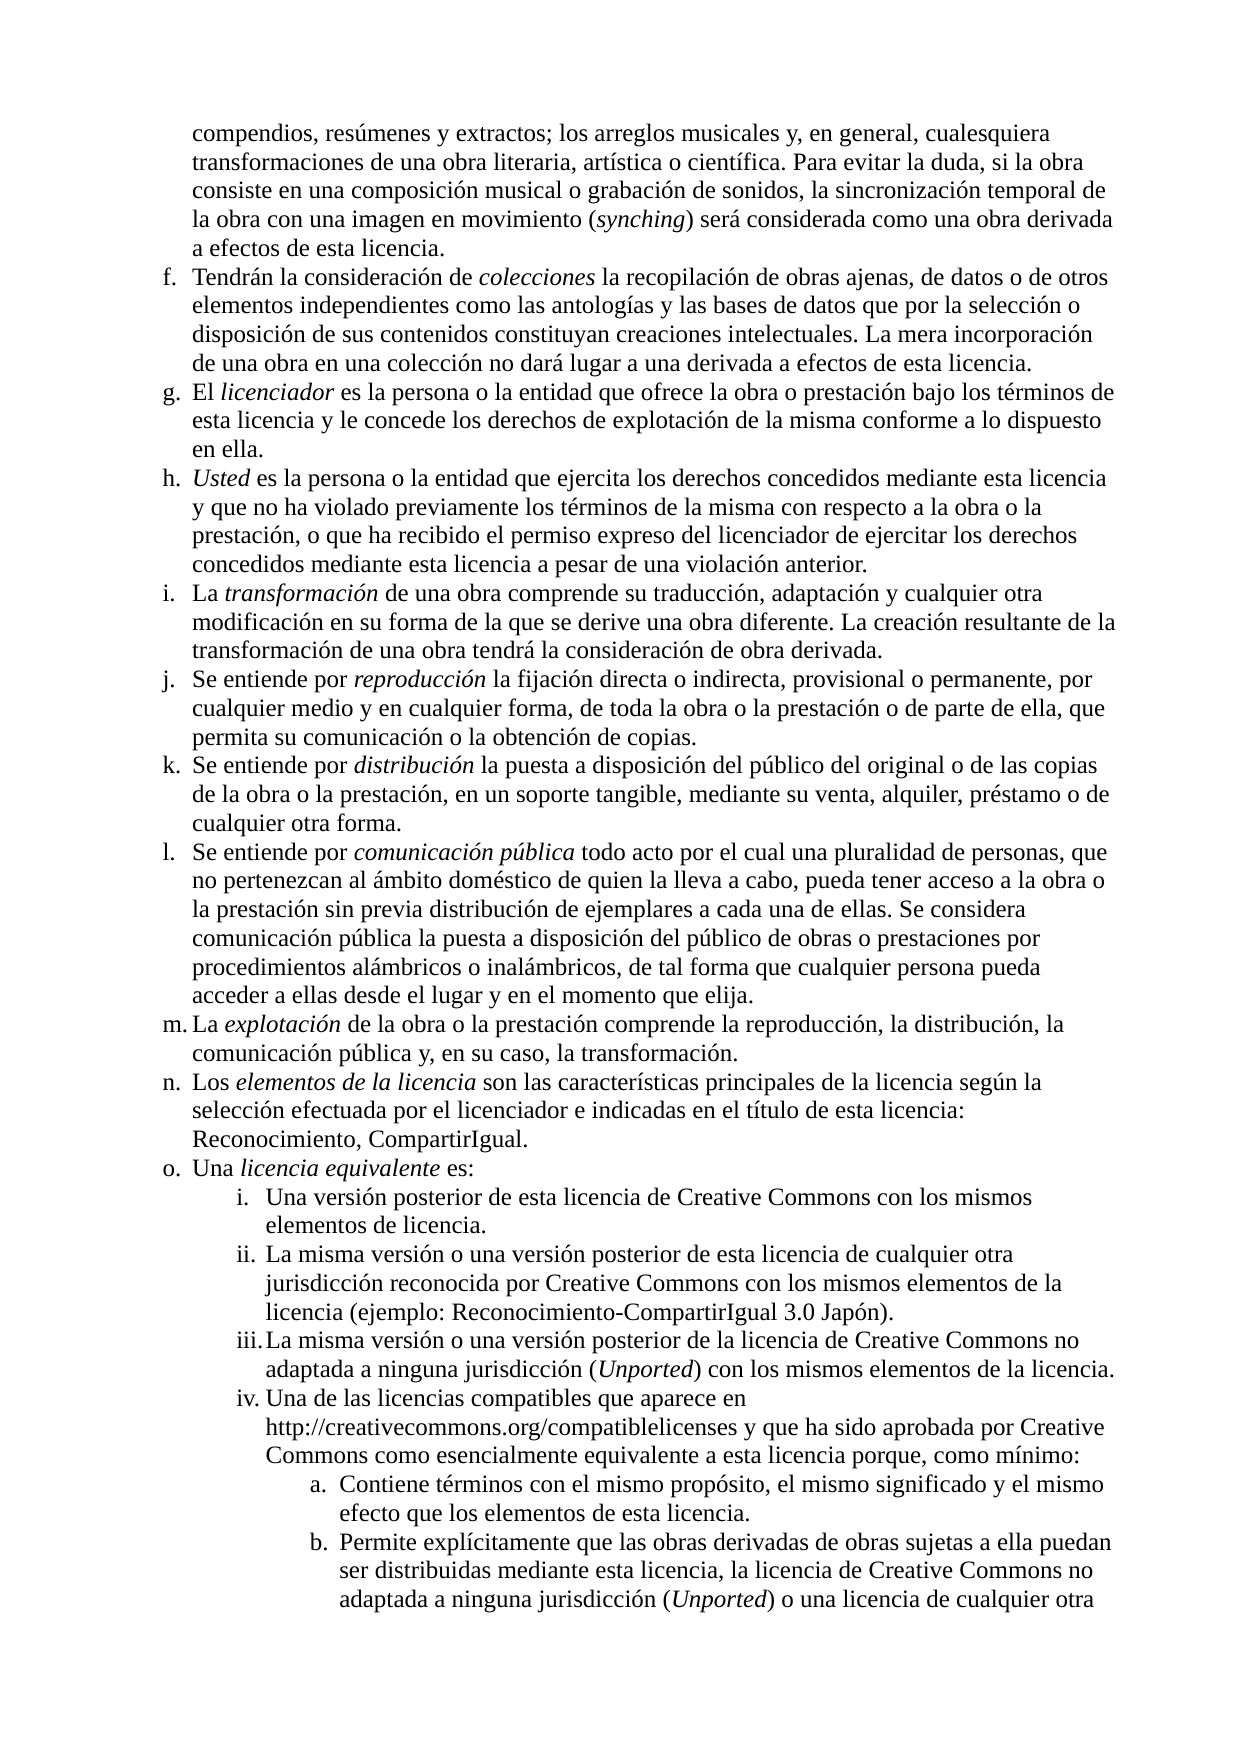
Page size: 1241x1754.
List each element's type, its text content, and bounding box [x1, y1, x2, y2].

list Tendrán la consideración de colecciones la recopilación de obras ajenas, de datos o de otros elementos independientes como las antologías y las bases de datos que por la selección o disposición de sus contenidos constituyan creaciones intelectuales. La mera incorporación de una obra en una colección no dará lugar a una derivada a efectos de esta licencia. [162, 262, 1122, 377]
list El licenciador es la persona o la entidad que ofrece la obra o prestación bajo los términos de esta licencia y le concede los derechos de explotación de la misma conforme a lo dispuesto en ella. [162, 377, 1122, 463]
list Una de las licencias compatibles que aparece en http://creativecommons.org/compatiblelicenses y que ha sido aprobada por Creative Commons como esencialmente equivalente a esta licencia porque, como mínimo: [236, 1383, 1122, 1469]
list Contiene términos con el mismo propósito, el mismo significado y el mismo efecto que los elementos de esta licencia. [309, 1469, 1122, 1527]
list Se entiende por distribución la puesta a disposición del público del original o de las copias de la obra o la prestación, en un soporte tangible, mediante su venta, alquiler, préstamo o de cualquier otra forma. [162, 751, 1122, 837]
list La misma versión o una versión posterior de la licencia de Creative Commons no adaptada a ninguna jurisdicción (Unported) con los mismos elementos de la licencia. [236, 1326, 1122, 1383]
list Se entiende por comunicación pública todo acto por el cual una pluralidad de personas, que no pertenezcan al ámbito doméstico de quien la lleva a cabo, pueda tener acceso a la obra o la prestación sin previa distribución de ejemplares a cada una de ellas. Se considera comunicación pública la puesta a disposición del público de obras o prestaciones por procedimientos alámbricos o inalámbricos, de tal forma que cualquier persona pueda acceder a ellas desde el lugar y en el momento que elija. [162, 837, 1122, 1009]
list Una versión posterior de esta licencia de Creative Commons con los mismos elementos de licencia. [236, 1182, 1122, 1239]
list Usted es la persona o la entidad que ejercita los derechos concedidos mediante esta licencia y que no ha violado previamente los términos de la misma con respecto a la obra o la prestación, o que ha recibido el permiso expreso del licenciador de ejercitar los derechos concedidos mediante esta licencia a pesar de una violación anterior. [162, 463, 1122, 578]
list Una licencia equivalente es: [162, 1153, 1122, 1182]
list La explotación de la obra o la prestación comprende la reproducción, la distribución, la comunicación pública y, en su caso, la transformación. [162, 1009, 1122, 1067]
list Los elementos de la licencia son las características principales de la licencia según la selección efectuada por el licenciador e indicadas en el título de esta licencia: Reconocimiento, CompartirIgual. [162, 1067, 1122, 1153]
list compendios, resúmenes y extractos; los arreglos musicales y, en general, cualesquiera transformaciones de una obra literaria, artística o científica. Para evitar la duda, si la obra consiste en una composición musical o grabación de sonidos, la sincronización temporal de la obra con una imagen en movimiento (synching) será considerada como una obra derivada a efectos de esta licencia. [162, 118, 1122, 262]
list Permite explícitamente que las obras derivadas de obras sujetas a ella puedan ser distribuidas mediante esta licencia, la licencia de Creative Commons no adaptada a ninguna jurisdicción (Unported) o una licencia de cualquier otra [309, 1527, 1122, 1613]
list La misma versión o una versión posterior de esta licencia de cualquier otra jurisdicción reconocida por Creative Commons con los mismos elementos de la licencia (ejemplo: Reconocimiento-CompartirIgual 3.0 Japón). [236, 1239, 1122, 1326]
list La transformación de una obra comprende su traducción, adaptación y cualquier otra modificación en su forma de la que se derive una obra diferente. La creación resultante de la transformación de una obra tendrá la consideración de obra derivada. [162, 578, 1122, 664]
list Se entiende por reproducción la fijación directa o indirecta, provisional o permanente, por cualquier medio y en cualquier forma, de toda la obra o la prestación o de parte de ella, que permita su comunicación o la obtención de copias. [162, 664, 1122, 751]
